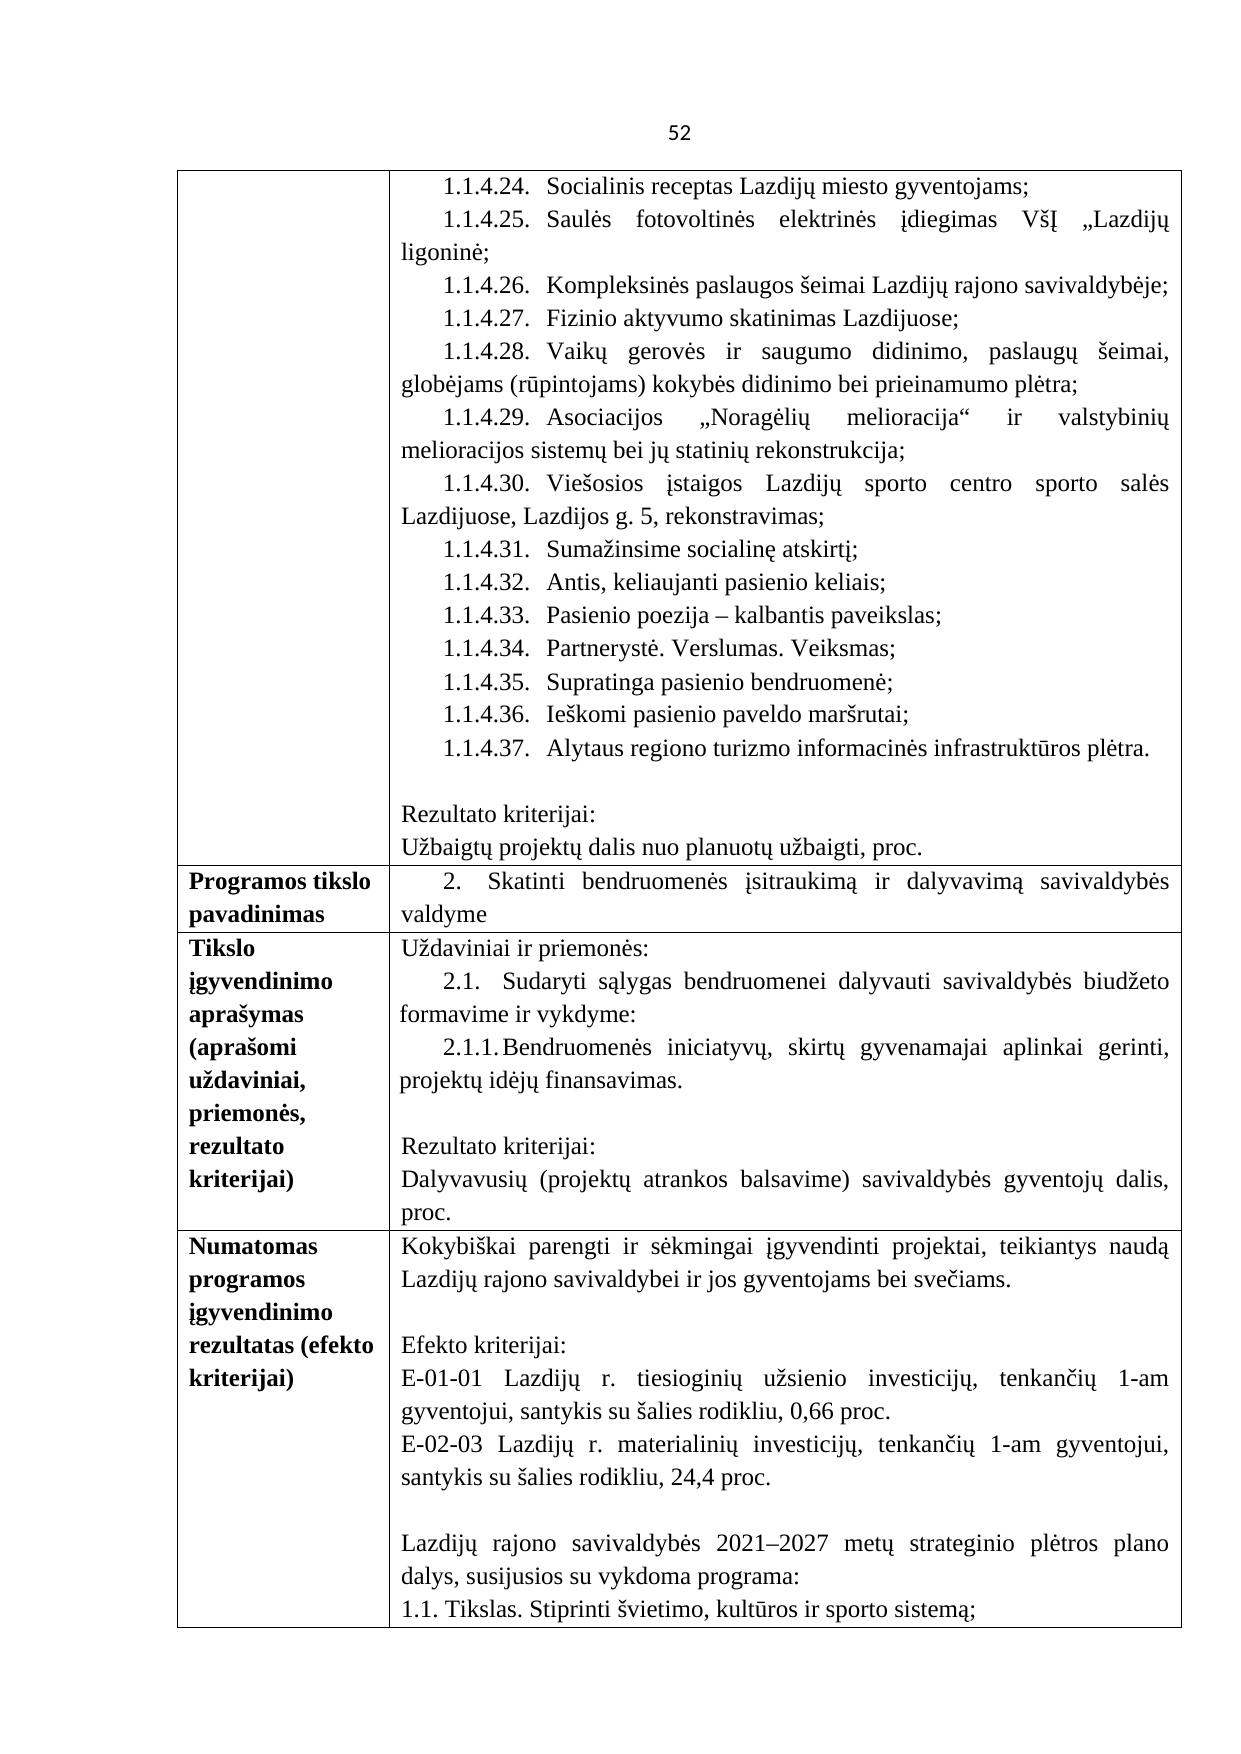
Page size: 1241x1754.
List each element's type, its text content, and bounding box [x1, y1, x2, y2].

table_cell Numatomas programos įgyvendinimo rezultatas (efekto kriterijai) [178, 1231, 389, 1627]
table_cell Tikslo įgyvendinimo aprašymas (aprašomi uždaviniai, priemonės, rezultato kriterijai) [178, 933, 389, 1230]
table_cell Kokybiškai parengti ir sėkmingai įgyvendinti projektai, teikiantys naudą Lazdijų rajono savivaldybei ir jos gyventojams bei svečiams. Efekto kriterijai: E-01-01 Lazdijų r. tiesioginių užsienio investicijų, tenkančių 1-am gyventojui, santykis su šalies rodikliu, 0,66 proc. E-02-03 Lazdijų r. materialinių investicijų, tenkančių 1-am gyventojui, santykis su šalies rodikliu, 24,4 proc. Lazdijų rajono savivaldybės 2021–2027 metų strateginio plėtros plano dalys, susijusios su vykdoma programa: 1.1. Tikslas. Stiprinti švietimo, kultūros ir sporto sistemą; [390, 1231, 1181, 1627]
table_cell Programos tikslo pavadinimas [178, 866, 389, 932]
table_cell Uždaviniai ir priemonės: 2.1. Sudaryti sąlygas bendruomenei dalyvauti savivaldybės biudžeto formavime ir vykdyme: 2.1.1. Bendruomenės iniciatyvų, skirtų gyvenamajai aplinkai gerinti, projektų idėjų finansavimas. Rezultato kriterijai: Dalyvavusių (projektų atrankos balsavime) savivaldybės gyventojų dalis, proc. [390, 933, 1181, 1230]
table_cell 2. Skatinti bendruomenės įsitraukimą ir dalyvavimą savivaldybės valdyme [390, 866, 1181, 932]
table_cell [178, 171, 389, 865]
table_cell 1.1.4.24. Socialinis receptas Lazdijų miesto gyventojams; 1.1.4.25. Saulės fotovoltinės elektrinės įdiegimas VšĮ „Lazdijų ligoninė; 1.1.4.26. Kompleksinės paslaugos šeimai Lazdijų rajono savivaldybėje; 1.1.4.27. Fizinio aktyvumo skatinimas Lazdijuose; 1.1.4.28. Vaikų gerovės ir saugumo didinimo, paslaugų šeimai, globėjams (rūpintojams) kokybės didinimo bei prieinamumo plėtra; 1.1.4.29. Asociacijos „Noragėlių melioracija“ ir valstybinių melioracijos sistemų bei jų statinių rekonstrukcija; 1.1.4.30. Viešosios įstaigos Lazdijų sporto centro sporto salės Lazdijuose, Lazdijos g. 5, rekonstravimas; 1.1.4.31. Sumažinsime socialinę atskirtį; 1.1.4.32. Antis, keliaujanti pasienio keliais; 1.1.4.33. Pasienio poezija – kalbantis paveikslas; 1.1.4.34. Partnerystė. Verslumas. Veiksmas; 1.1.4.35. Supratinga pasienio bendruomenė; 1.1.4.36. Ieškomi pasienio paveldo maršrutai; 1.1.4.37. Alytaus regiono turizmo informacinės infrastruktūros plėtra. Rezultato kriterijai: Užbaigtų projektų dalis nuo planuotų užbaigti, proc. [390, 171, 1181, 865]
